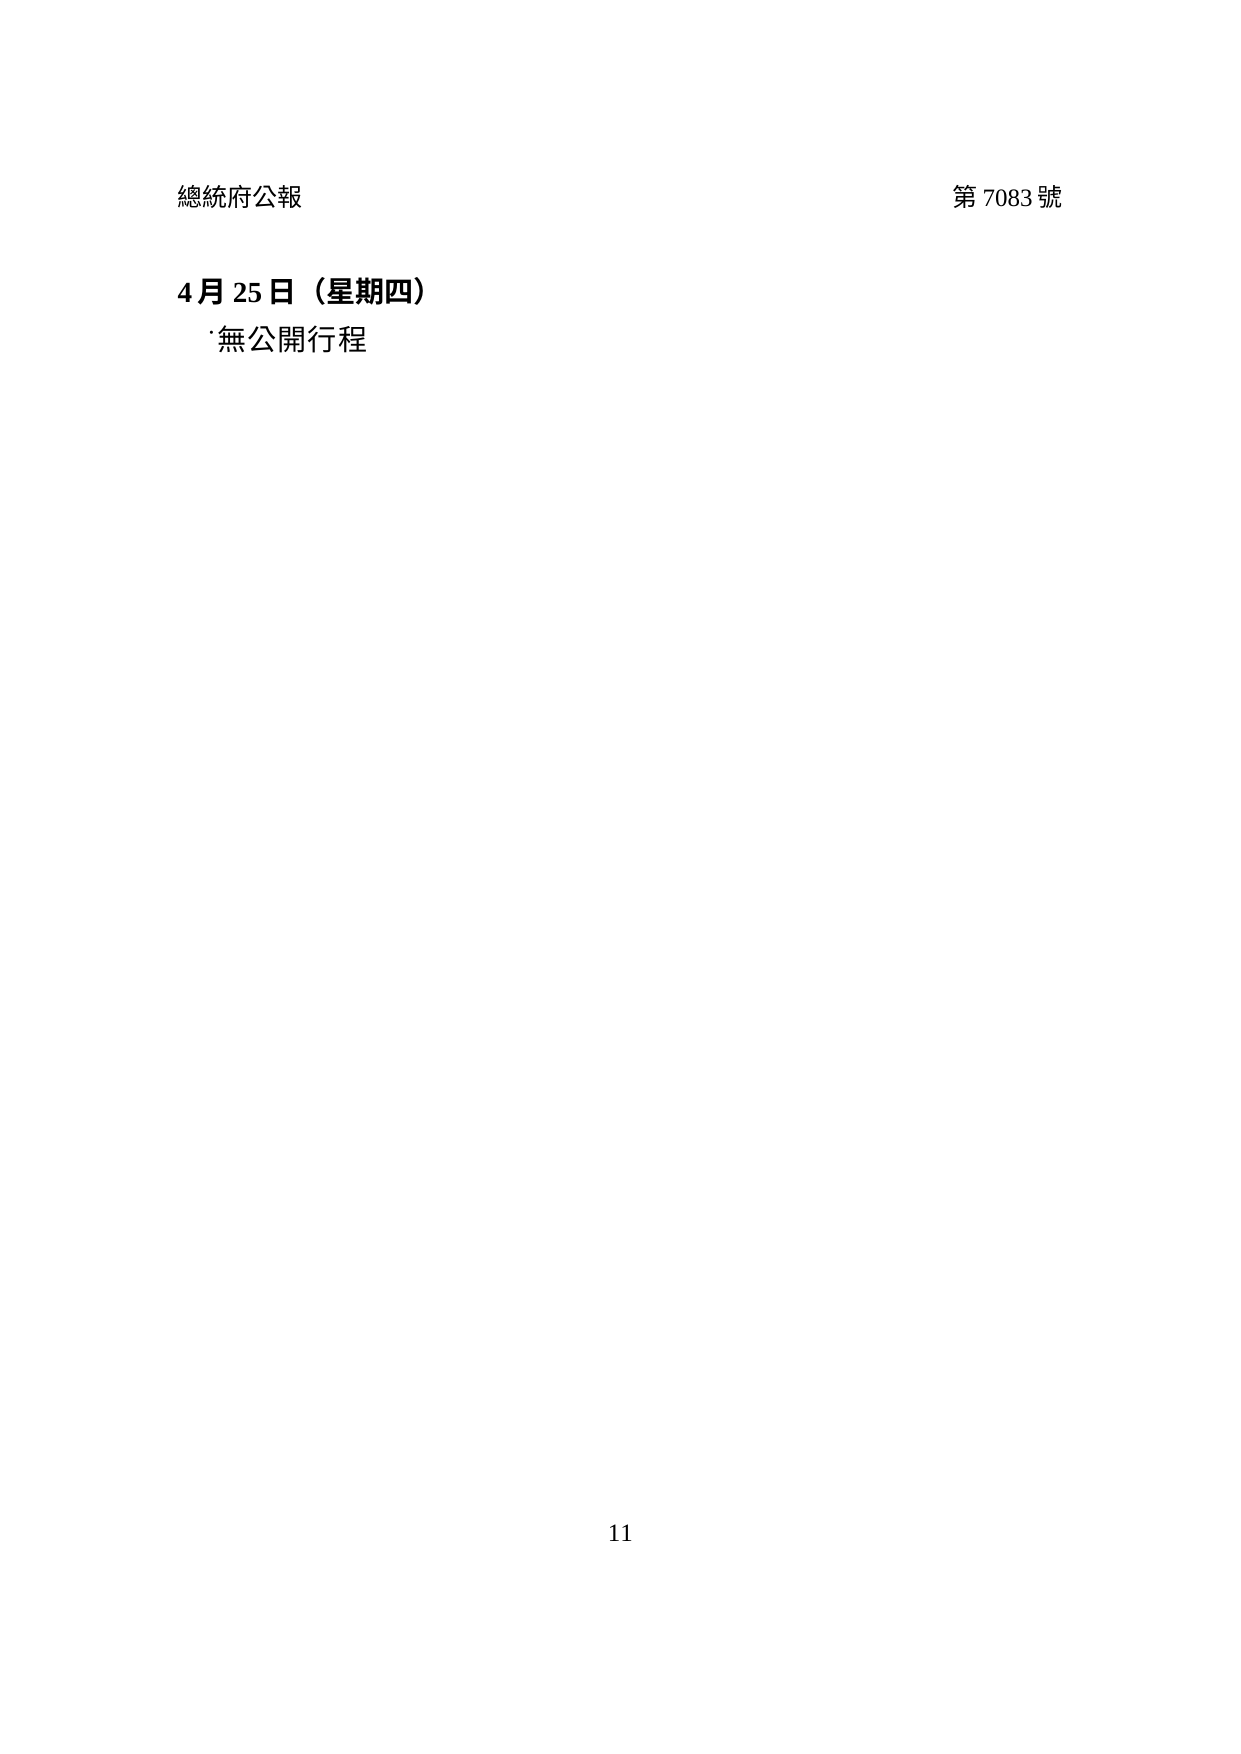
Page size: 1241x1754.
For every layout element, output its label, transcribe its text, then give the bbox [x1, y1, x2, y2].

text 4月25日（星期四） [177, 266, 1063, 312]
text ˙無公開行程 [206, 312, 1063, 361]
